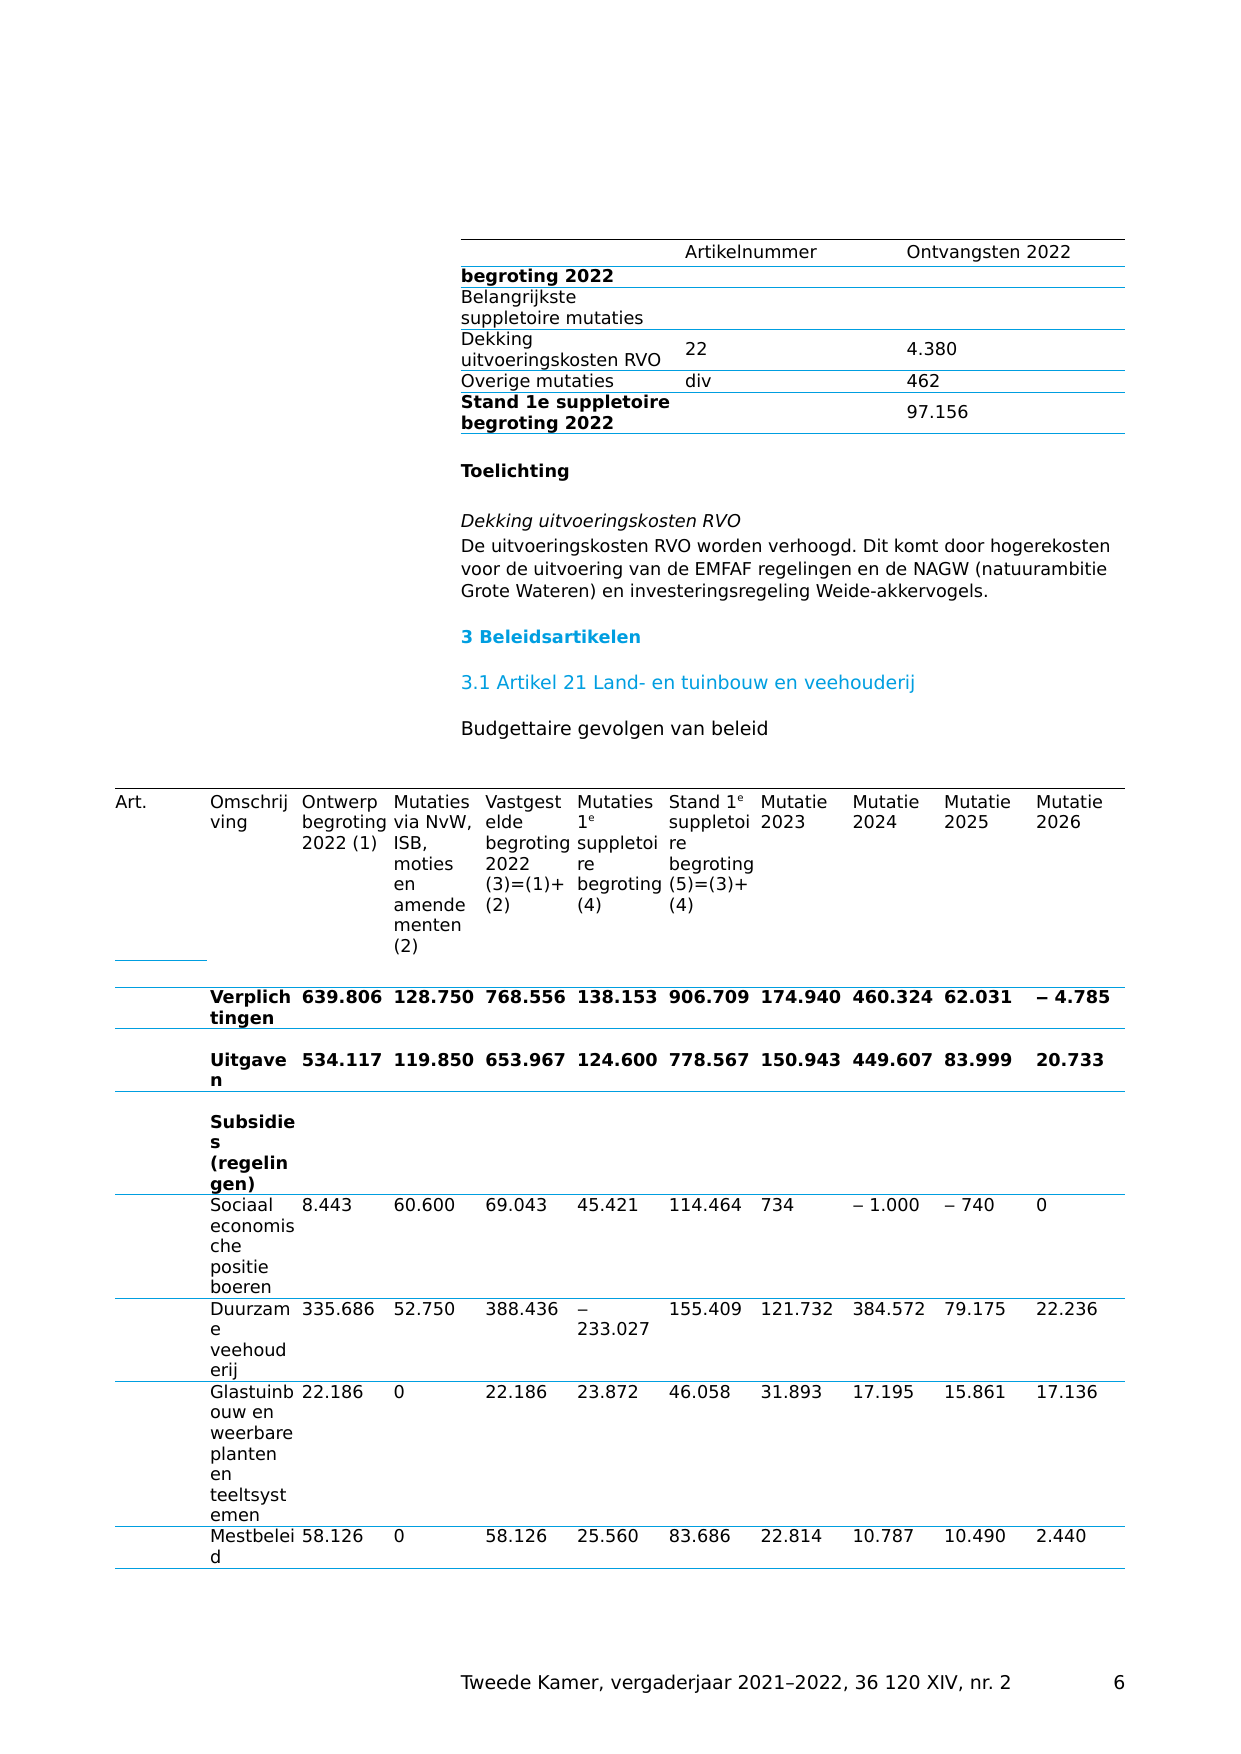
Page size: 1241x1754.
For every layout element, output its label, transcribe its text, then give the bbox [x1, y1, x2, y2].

table_cell 534.117 [299, 1050, 390, 1091]
table_cell Mutatie 2026 [1033, 789, 1125, 959]
table_cell 60.600 [390, 1195, 482, 1298]
table_cell 15.861 [941, 1382, 1033, 1526]
table_cell Stand 1e suppletoire begroting 2022 [461, 393, 682, 433]
text De uitvoeringskosten RVO worden verhoogd. Dit komt door hogerekosten voor de uitvoering van de EMFAF regelingen en de NAGW (natuurambitie Grote Wateren) en investeringsregeling Weide-akkervogels. [461, 534, 1125, 602]
table_cell [299, 1092, 390, 1112]
table_cell 17.195 [849, 1382, 941, 1526]
table_cell 128.750 [390, 988, 482, 1028]
table_cell Mutatie 2023 [758, 789, 849, 959]
table_cell 10.490 [941, 1527, 1033, 1568]
table_cell 384.572 [849, 1299, 941, 1381]
table_cell ‒ 1.000 [849, 1195, 941, 1298]
table_cell 0 [390, 1382, 482, 1526]
table_cell ‒ 233.027 [574, 1299, 666, 1381]
table_cell Subsidies (regelingen) [207, 1112, 299, 1194]
table_cell 734 [758, 1195, 849, 1298]
table_cell 31.893 [758, 1382, 849, 1526]
table_cell Belangrijkste suppletoire mutaties [461, 288, 682, 328]
title Budgettaire gevolgen van beleid [461, 718, 1125, 739]
table_cell 46.058 [666, 1382, 757, 1526]
table_cell 462 [904, 371, 1125, 391]
table_cell 20.733 [1033, 1050, 1125, 1091]
table_cell ‒ 4.785 [1033, 988, 1125, 1028]
table_cell [115, 1299, 207, 1381]
table_cell 124.600 [574, 1050, 666, 1091]
table_cell [115, 960, 1125, 987]
table_cell Dekking uitvoeringskosten RVO [461, 330, 682, 370]
table_cell begroting 2022 [461, 267, 682, 287]
table_cell 8.443 [299, 1195, 390, 1298]
title 3 Beleidsartikelen [461, 625, 1125, 648]
table_cell [849, 1112, 941, 1194]
table_cell 114.464 [666, 1195, 757, 1298]
table_cell 22.186 [482, 1382, 574, 1526]
table_cell Mutatie 2025 [941, 789, 1033, 959]
table_cell ‒ 740 [941, 1195, 1033, 1298]
table_cell [904, 288, 1125, 328]
table_cell [758, 1112, 849, 1194]
table_cell [574, 1029, 666, 1049]
table_cell 52.750 [390, 1299, 482, 1381]
table_cell Omschrijving [207, 789, 299, 959]
table_cell 778.567 [666, 1050, 757, 1091]
table_cell Stand 1e suppletoire begroting (5)=(3)+(4) [666, 789, 757, 959]
table_cell 23.872 [574, 1382, 666, 1526]
table_cell Mutaties 1e suppletoire begroting (4) [574, 789, 666, 959]
table_cell [115, 1092, 207, 1112]
table_cell 79.175 [941, 1299, 1033, 1381]
table_cell [666, 1112, 757, 1194]
table_cell Mutatie 2024 [849, 789, 941, 959]
table_cell 10.787 [849, 1527, 941, 1568]
table_cell [574, 1092, 666, 1112]
table_cell Glastuinbouw en weerbare planten en teeltsystemen [207, 1382, 299, 1526]
table_cell Uitgaven [207, 1050, 299, 1091]
table_cell Sociaal economische positie boeren [207, 1195, 299, 1298]
table_cell 62.031 [941, 988, 1033, 1028]
table_cell [758, 1092, 849, 1112]
table_cell Duurzame veehouderij [207, 1299, 299, 1381]
table_cell 0 [1033, 1195, 1125, 1298]
table_cell 58.126 [482, 1527, 574, 1568]
table_cell Ontvangsten 2022 [904, 240, 1125, 266]
table_cell 138.153 [574, 988, 666, 1028]
table_cell Vastgestelde begroting 2022 (3)=(1)+(2) [482, 789, 574, 959]
table_cell 4.380 [904, 330, 1125, 370]
table_cell [115, 1029, 207, 1049]
table_cell 69.043 [482, 1195, 574, 1298]
table_cell 768.556 [482, 988, 574, 1028]
table_cell 335.686 [299, 1299, 390, 1381]
table_cell 22.186 [299, 1382, 390, 1526]
table_cell 22.814 [758, 1527, 849, 1568]
table_cell [1033, 1112, 1125, 1194]
table_cell 119.850 [390, 1050, 482, 1091]
table_cell 639.806 [299, 988, 390, 1028]
table_cell 58.126 [299, 1527, 390, 1568]
table_cell [390, 1029, 482, 1049]
table_cell 0 [390, 1527, 482, 1568]
table_cell [1033, 1029, 1125, 1049]
text Dekking uitvoeringskosten RVO [461, 509, 1125, 532]
table_cell [482, 1112, 574, 1194]
table_cell 2.440 [1033, 1527, 1125, 1568]
table_cell [207, 1029, 299, 1049]
table_cell Verplichtingen [207, 988, 299, 1028]
table_cell [682, 267, 903, 287]
table_header Belangrijkste suppletoire ontvangstenmutaties 2022 (Eerste suppletoire begroting) (bedragen x € 1.000) [461, 191, 1125, 239]
table_cell [666, 1092, 757, 1112]
table_cell 22.236 [1033, 1299, 1125, 1381]
table_cell 25.560 [574, 1527, 666, 1568]
table_cell 83.686 [666, 1527, 757, 1568]
table_cell Mestbeleid [207, 1527, 299, 1568]
table_cell 97.156 [904, 393, 1125, 433]
table_cell [904, 267, 1125, 287]
table_cell [482, 1029, 574, 1049]
title 3.1 Artikel 21 Land- en tuinbouw en veehouderij [461, 672, 1125, 694]
table_cell [207, 1092, 299, 1112]
table_cell 22 [682, 330, 903, 370]
table_cell [682, 393, 903, 433]
table_cell div [682, 371, 903, 391]
table_cell [461, 240, 682, 266]
table_cell Artikelnummer [682, 240, 903, 266]
table_cell [574, 1112, 666, 1194]
text Toelichting [461, 459, 1125, 482]
table_cell 174.940 [758, 988, 849, 1028]
table_cell [115, 1112, 207, 1194]
table_cell 449.607 [849, 1050, 941, 1091]
table_cell [941, 1092, 1033, 1112]
table_cell Ontwerpbegroting 2022 (1) [299, 789, 390, 959]
table_cell 155.409 [666, 1299, 757, 1381]
table_cell [299, 1029, 390, 1049]
table_cell Art. [115, 789, 207, 959]
table_cell 83.999 [941, 1050, 1033, 1091]
table_cell [941, 1029, 1033, 1049]
table_cell [115, 1527, 207, 1568]
table_cell [849, 1092, 941, 1112]
table_cell 17.136 [1033, 1382, 1125, 1526]
table_cell [115, 1382, 207, 1526]
table_cell [941, 1112, 1033, 1194]
table_cell [682, 288, 903, 328]
table_cell 460.324 [849, 988, 941, 1028]
table_cell [1033, 1092, 1125, 1112]
table_cell 45.421 [574, 1195, 666, 1298]
table_cell [390, 1092, 482, 1112]
table_cell 388.436 [482, 1299, 574, 1381]
table_cell 906.709 [666, 988, 757, 1028]
table_cell Mutaties via NvW, ISB, moties en amendementen (2) [390, 789, 482, 959]
table_cell [390, 1112, 482, 1194]
table_cell 653.967 [482, 1050, 574, 1091]
table_cell 121.732 [758, 1299, 849, 1381]
table_cell Overige mutaties [461, 371, 682, 391]
table_cell [115, 988, 207, 1028]
table_header Budgettaire gevolgen van beleid art.21 (bedragen x € 1.000) [115, 763, 1125, 788]
table_cell [299, 1112, 390, 1194]
table_cell [115, 1195, 207, 1298]
table_cell [758, 1029, 849, 1049]
table_cell [666, 1029, 757, 1049]
table_cell [482, 1092, 574, 1112]
table_cell 150.943 [758, 1050, 849, 1091]
table_cell [849, 1029, 941, 1049]
table_cell [115, 1050, 207, 1091]
